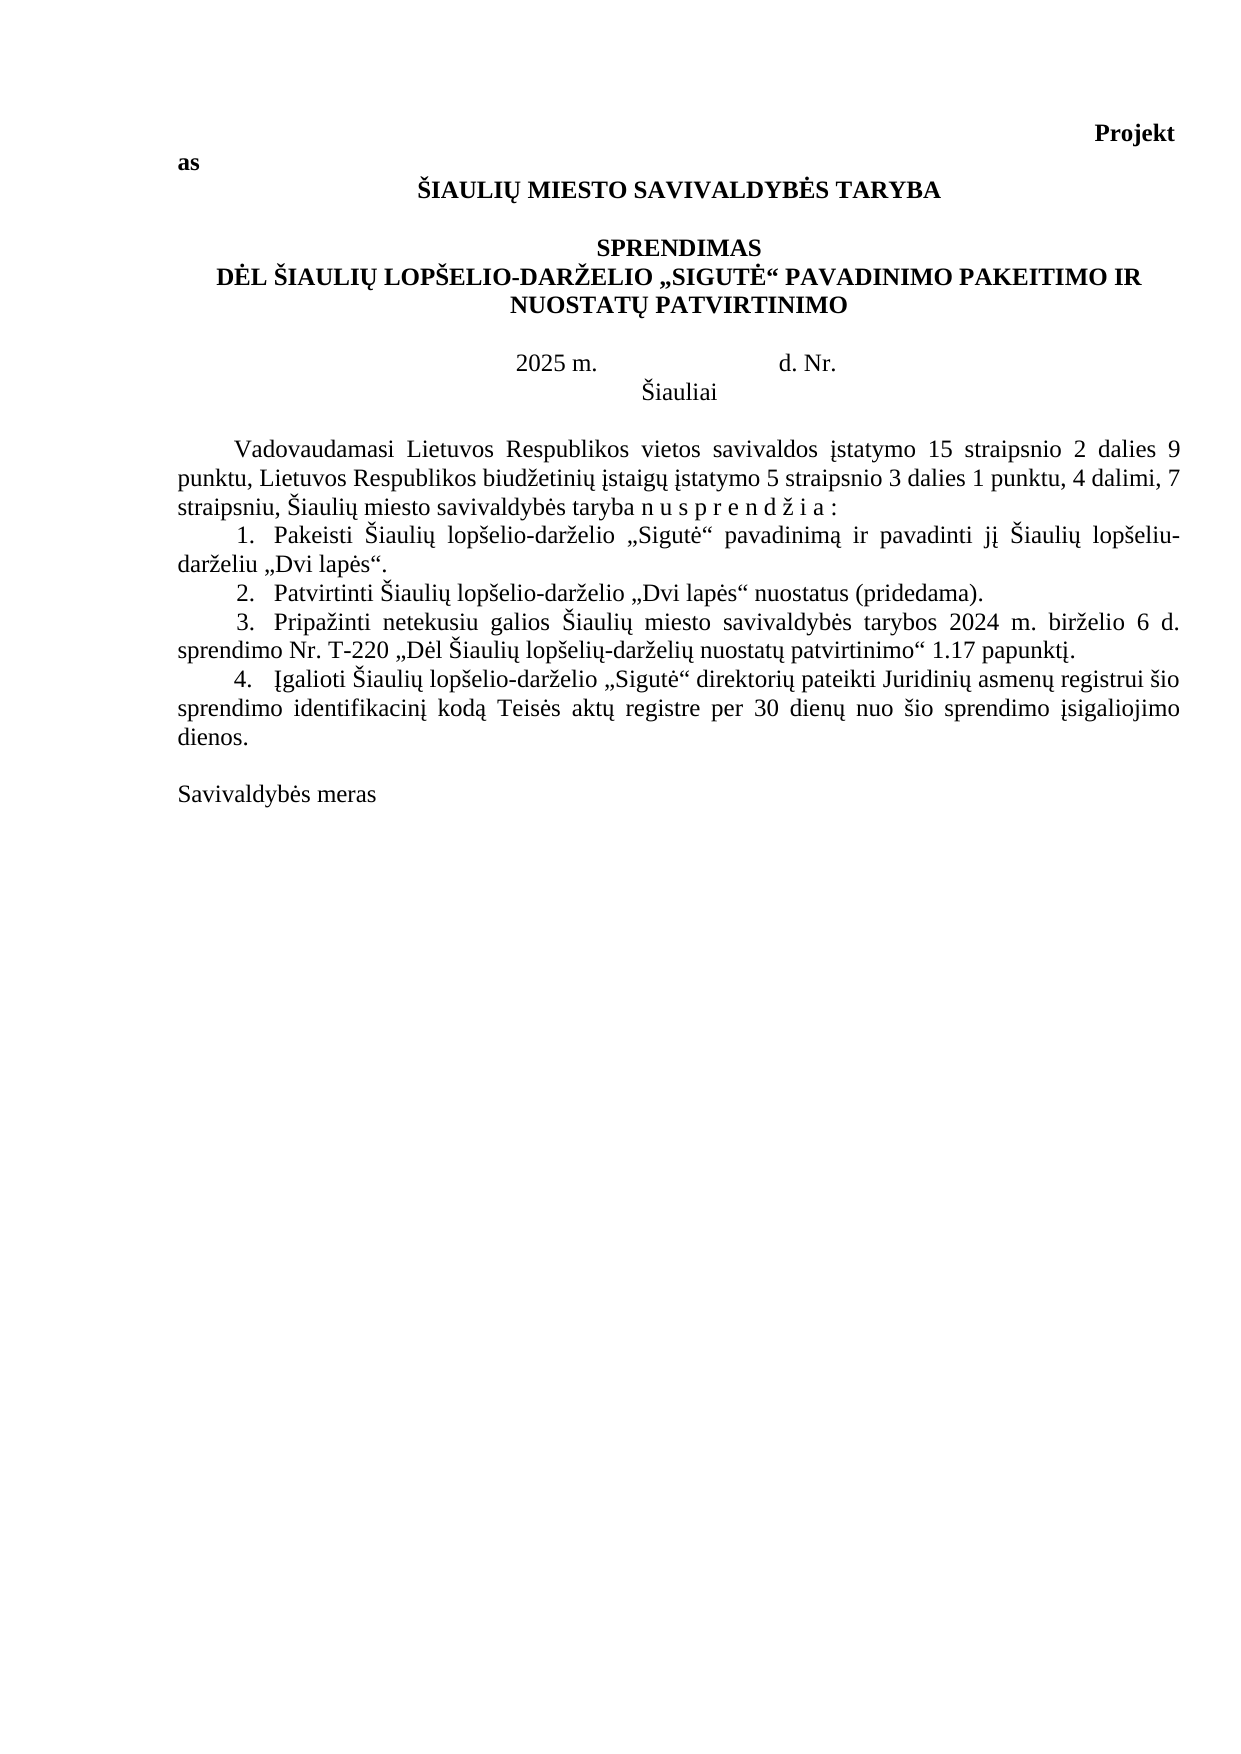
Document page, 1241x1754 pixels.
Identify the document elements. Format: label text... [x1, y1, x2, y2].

text SPRENDIMAS [177, 233, 1181, 262]
text Šiauliai [177, 377, 1181, 406]
text 3. Pripažinti netekusiu galios Šiaulių miesto savivaldybės tarybos 2024 m. birželio 6 d. sprendimo Nr. T-220 „Dėl Šiaulių lopšelių-darželių nuostatų patvirtinimo“ 1.17 papunktį. [177, 607, 1181, 664]
text Projektas [177, 118, 1181, 176]
text 2025 m. d. Nr. [177, 348, 1181, 377]
text DĖL ŠIAULIŲ LOPŠELIO-DARŽELIO „SIGUTĖ“ PAVADINIMO PAKEITIMO IR NUOSTATŲ PATVIRTINIMO [177, 262, 1181, 319]
text Vadovaudamasi Lietuvos Respublikos vietos savivaldos įstatymo 15 straipsnio 2 dalies 9 punktu, Lietuvos Respublikos biudžetinių įstaigų įstatymo 5 straipsnio 3 dalies 1 punktu, 4 dalimi, 7 straipsniu, Šiaulių miesto savivaldybės taryba nusprendžia: [177, 434, 1181, 521]
text 2. Patvirtinti Šiaulių lopšelio-darželio „Dvi lapės“ nuostatus (pridedama). [236, 578, 1181, 607]
text Savivaldybės meras [177, 779, 1181, 808]
text 1. Pakeisti Šiaulių lopšelio-darželio „Sigutė“ pavadinimą ir pavadinti jį Šiaulių lopšeliu-darželiu „Dvi lapės“. [177, 521, 1181, 578]
text 4. Įgalioti Šiaulių lopšelio-darželio „Sigutė“ direktorių pateikti Juridinių asmenų registrui šio sprendimo identifikacinį kodą Teisės aktų registre per 30 dienų nuo šio sprendimo įsigaliojimo dienos. [177, 664, 1181, 751]
text ŠIAULIŲ MIESTO SAVIVALDYBĖS TARYBA [177, 176, 1181, 204]
